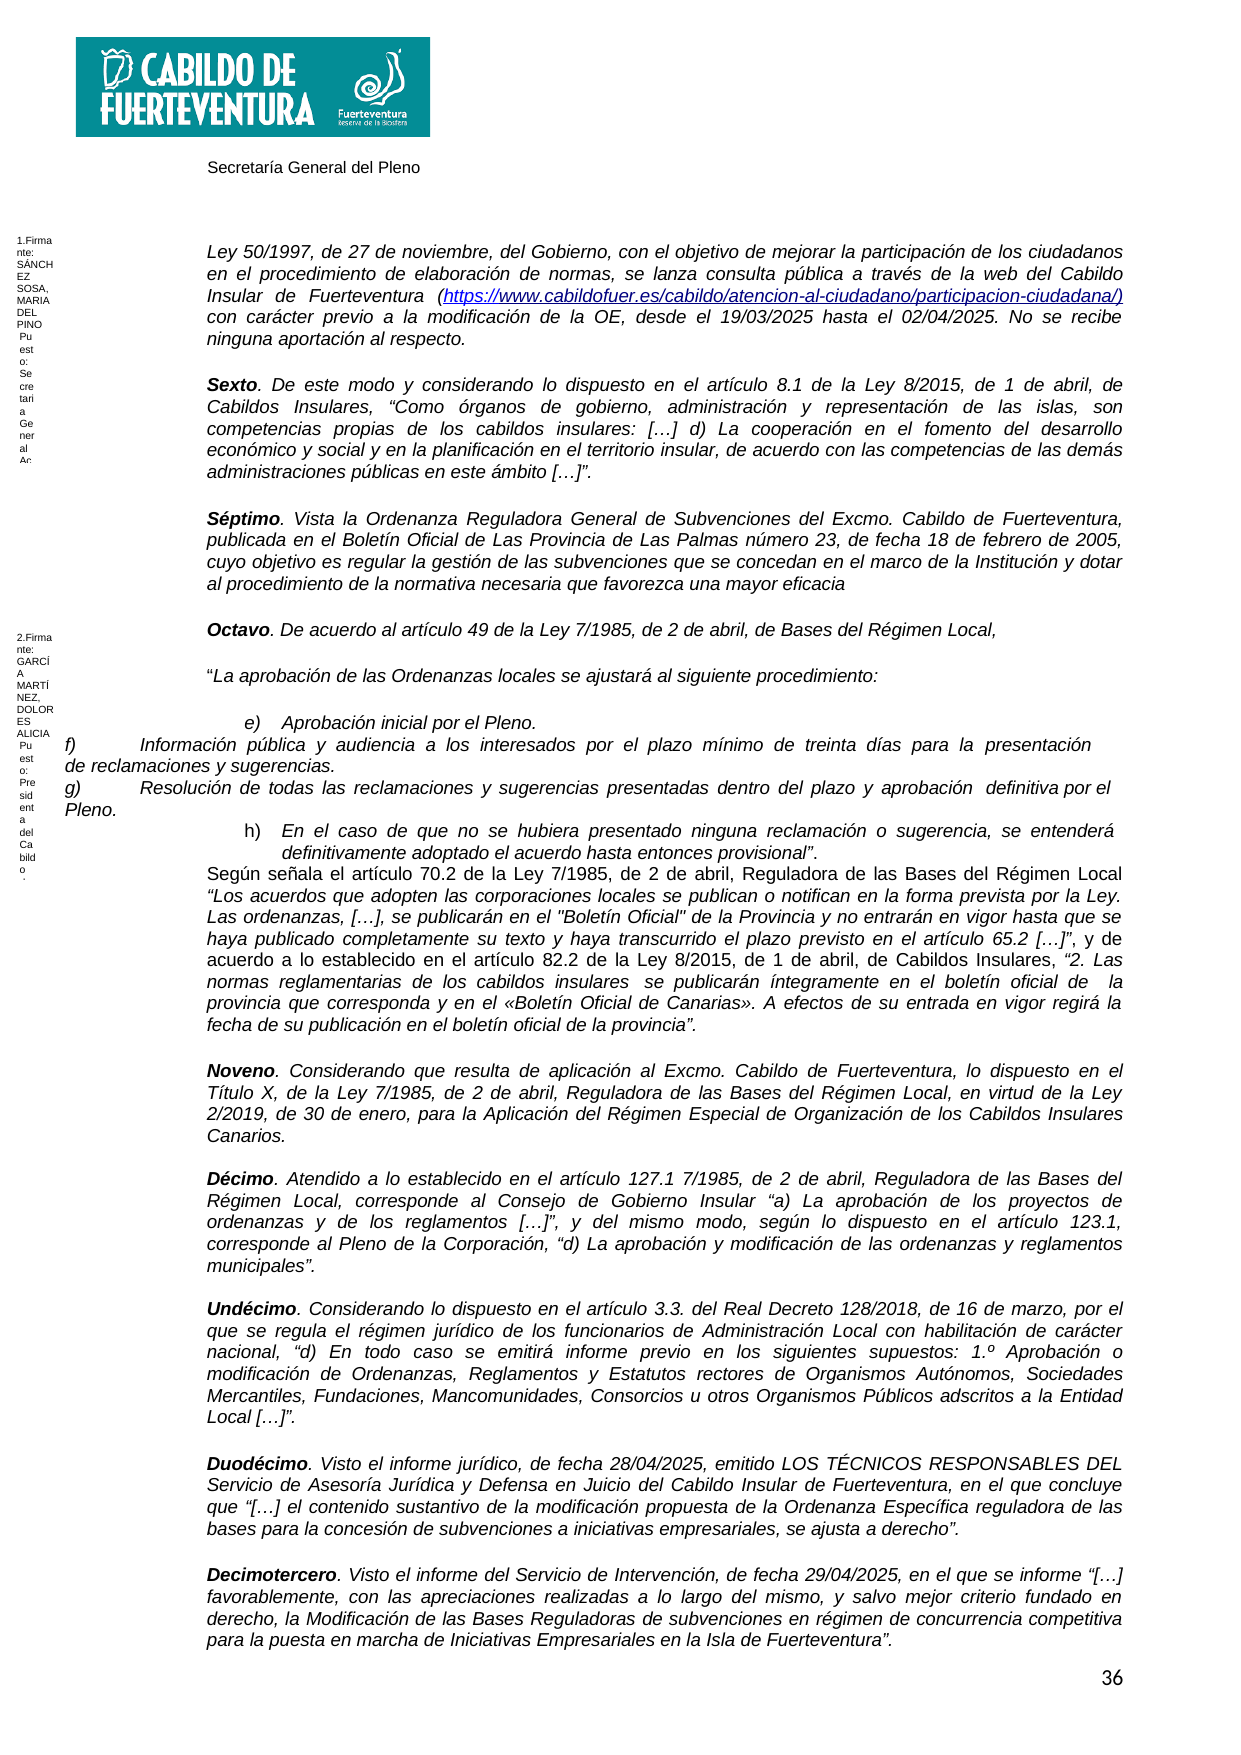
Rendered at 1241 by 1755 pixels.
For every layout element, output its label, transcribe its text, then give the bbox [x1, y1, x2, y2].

text h) En el caso de que no se hubiera presentado ninguna reclamación o sugerencia, se entenderá definitivamente adoptado el acuerdo hasta entonces provisional”. [244, 820, 1118, 863]
list Información pública y audiencia a los interesados por el plazo mínimo de treinta días para la presentación de reclamaciones y sugerencias. [64, 734, 1118, 777]
text Puesto: Presidenta del Cabildo de Fuerteventura Fecha Firma: 20/06/2025 11:44:36 [19, 740, 36, 879]
text Decimotercero. Visto el informe del Servicio de Intervención, de fecha 29/04/2025, en el que se informe “[…] favorablemente, con las apreciaciones realizadas a lo largo del mismo, y salvo mejor criterio fundado en derecho, la Modificación de las Bases Reguladoras de subvenciones en régimen de concurrencia competitiva para la puesta en marcha de Iniciativas Empresariales en la Isla de Fuerteventura”. [207, 1564, 1123, 1651]
text Según señala el artículo 70.2 de la Ley 7/1985, de 2 de abril, Reguladora de las Bases del Régimen Local “Los acuerdos que adopten las corporaciones locales se publican o notifican en la forma prevista por la Ley. Las ordenanzas, […], se publicarán en el "Boletín Oficial" de la Provincia y no entrarán en vigor hasta que se haya publicado completamente su texto y haya transcurrido el plazo previsto en el artículo 65.2 […]”, y de acuerdo a lo establecido en el artículo 82.2 de la Ley 8/2015, de 1 de abril, de Cabildos Insulares, “2. Las normas reglamentarias de los cabildos insulares se publicarán íntegramente en el boletín oficial de la provincia que corresponda y en el «Boletín Oficial de Canarias». A efectos de su entrada en vigor regirá la fecha de su publicación en el boletín oficial de la provincia”. [207, 863, 1123, 1035]
text Undécimo. Considerando lo dispuesto en el artículo 3.3. del Real Decreto 128/2018, de 16 de marzo, por el que se regula el régimen jurídico de los funcionarios de Administración Local con habilitación de carácter nacional, “d) En todo caso se emitirá informe previo en los siguientes supuestos: 1.º Aprobación o modificación de Ordenanzas, Reglamentos y Estatutos rectores de Organismos Autónomos, Sociedades Mercantiles, Fundaciones, Mancomunidades, Consorcios u otros Organismos Públicos adscritos a la Entidad Local […]”. [207, 1298, 1123, 1428]
text Noveno. Considerando que resulta de aplicación al Excmo. Cabildo de Fuerteventura, lo dispuesto en el Título X, de la Ley 7/1985, de 2 de abril, Reguladora de las Bases del Régimen Local, en virtud de la Ley 2/2019, de 30 de enero, para la Aplicación del Régimen Especial de Organización de los Cabildos Insulares Canarios. [207, 1060, 1123, 1146]
text Séptimo. Vista la Ordenanza Reguladora General de Subvenciones del Excmo. Cabildo de Fuerteventura, publicada en el Boletín Oficial de Las Provincia de Las Palmas número 23, de fecha 18 de febrero de 2005, cuyo objetivo es regular la gestión de las subvenciones que se concedan en el marco de la Institución y dotar al procedimiento de la normativa necesaria que favorezca una mayor eficacia [207, 507, 1123, 594]
text “La aprobación de las Ordenanzas locales se ajustará al siguiente procedimiento: [207, 665, 1241, 687]
text Duodécimo. Visto el informe jurídico, de fecha 28/04/2025, emitido LOS TÉCNICOS RESPONSABLES DEL Servicio de Asesoría Jurídica y Defensa en Juicio del Cabildo Insular de Fuerteventura, en el que concluye que “[…] el contenido sustantivo de la modificación propuesta de la Ordenanza Específica reguladora de las bases para la concesión de subvenciones a iniciativas empresariales, se ajusta a derecho”. [207, 1453, 1123, 1539]
list Resolución de todas las reclamaciones y sugerencias presentadas dentro del plazo y aprobación definitiva por el Pleno. [64, 777, 1118, 820]
text Sexto. De este modo y considerando lo dispuesto en el artículo 8.1 de la Ley 8/2015, de 1 de abril, de Cabildos Insulares, “Como órganos de gobierno, administración y representación de las islas, son competencias propias de los cabildos insulares: […] d) La cooperación en el fomento del desarrollo económico y social y en la planificación en el territorio insular, de acuerdo con las competencias de las demás administraciones públicas en este ámbito […]”. [207, 374, 1123, 482]
text Octavo. De acuerdo al artículo 49 de la Ley 7/1985, de 2 de abril, de Bases del Régimen Local, [207, 619, 1241, 640]
text Ley 50/1997, de 27 de noviembre, del Gobierno, con el objetivo de mejorar la participación de los ciudadanos en el procedimiento de elaboración de normas, se lanza consulta pública a través de la web del Cabildo Insular de Fuerteventura (https://www.cabildofuer.es/cabildo/atencion-al-ciudadano/participacion-ciudadana/) con carácter previo a la modificación de la OE, desde el 19/03/2025 hasta el 02/04/2025. No se recibe ninguna aportación al respecto. [207, 241, 1123, 349]
text Puesto: Secretaria General Acctal. del Pleno Fecha Firma: 20/06/2025 08:53:14 [19, 331, 37, 463]
text 2.Firmante: GARCÍA MARTÍNEZ, DOLORES ALICIA [17, 631, 54, 739]
list Aprobación inicial por el Pleno. [244, 712, 1241, 734]
text Décimo. Atendido a lo establecido en el artículo 127.1 7/1985, de 2 de abril, Reguladora de las Bases del Régimen Local, corresponde al Consejo de Gobierno Insular “a) La aprobación de los proyectos de ordenanzas y de los reglamentos […]”, y del mismo modo, según lo dispuesto en el artículo 123.1, corresponde al Pleno de la Corporación, “d) La aprobación y modificación de las ordenanzas y reglamentos municipales”. [207, 1168, 1123, 1276]
subtitle 36 [64, 1663, 1123, 1691]
text 1.Firmante: SÁNCHEZ SOSA,MARIA DEL PINO [17, 234, 54, 330]
